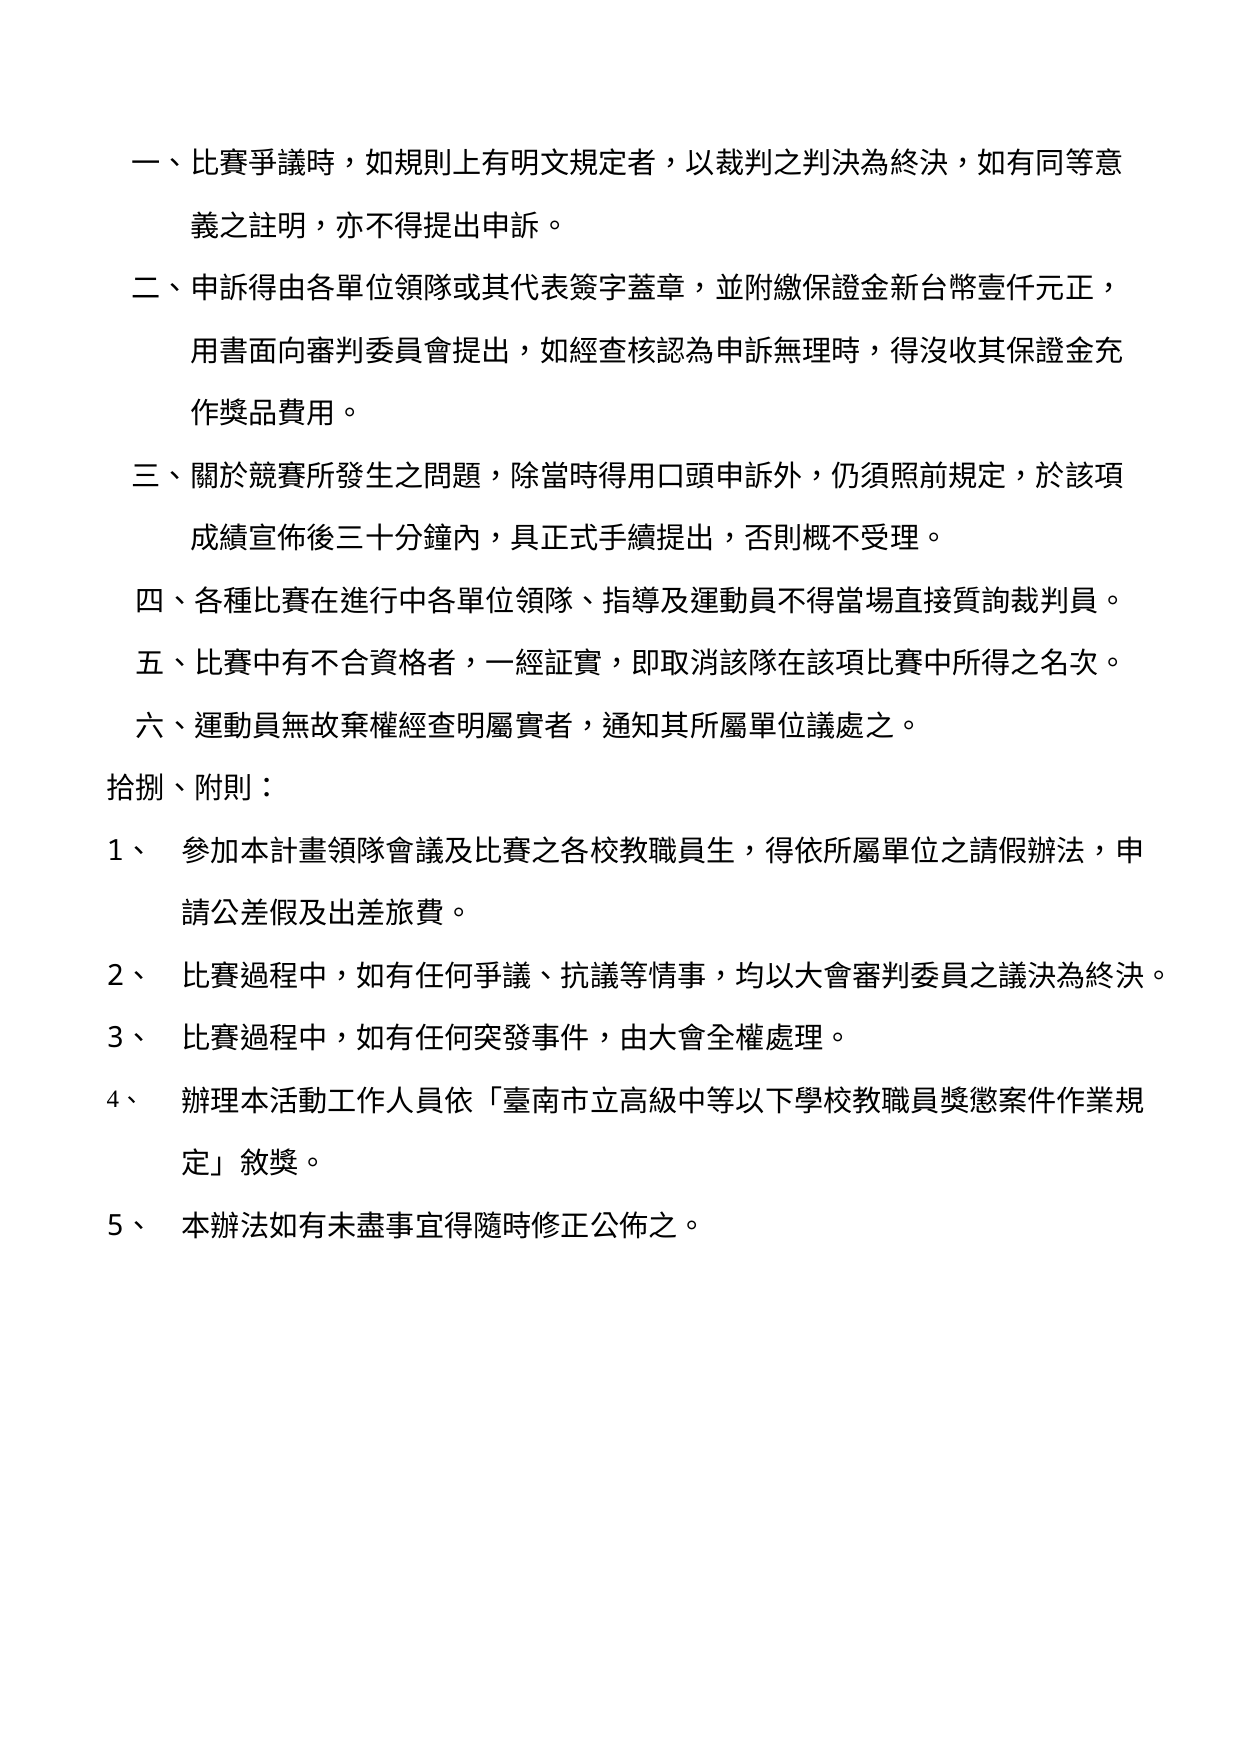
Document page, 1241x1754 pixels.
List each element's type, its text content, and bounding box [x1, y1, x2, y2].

text 一、比賽爭議時，如規則上有明文規定者，以裁判之判決為終決，如有同等意義之註明，亦不得提出申訴。 [131, 119, 1149, 244]
list 本辦法如有未盡事宜得隨時修正公佈之。 [106, 1182, 1149, 1244]
text 五、比賽中有不合資格者，一經証實，即取消該隊在該項比賽中所得之名次。 [121, 619, 1149, 682]
list 辦理本活動工作人員依「臺南市立高級中等以下學校教職員獎懲案件作業規定」敘獎。 [106, 1057, 1149, 1182]
text 二、申訴得由各單位領隊或其代表簽字蓋章，並附繳保證金新台幣壹仟元正，用書面向審判委員會提出，如經查核認為申訴無理時，得沒收其保證金充作獎品費用。 [131, 244, 1149, 432]
text 四、各種比賽在進行中各單位領隊、指導及運動員不得當場直接質詢裁判員。 [106, 557, 1149, 619]
list 比賽過程中，如有任何突發事件，由大會全權處理。 [106, 994, 1149, 1057]
list 參加本計畫領隊會議及比賽之各校教職員生，得依所屬單位之請假辦法，申請公差假及出差旅費。 [106, 807, 1149, 932]
list 比賽過程中，如有任何爭議、抗議等情事，均以大會審判委員之議決為終決。 [106, 932, 1149, 994]
text 六、運動員無故棄權經查明屬實者，通知其所屬單位議處之。 [106, 682, 1149, 744]
text 三、關於競賽所發生之問題，除當時得用口頭申訴外，仍須照前規定，於該項成績宣佈後三十分鐘內，具正式手續提出，否則概不受理。 [131, 432, 1149, 557]
text 拾捌、附則： [106, 744, 1149, 807]
